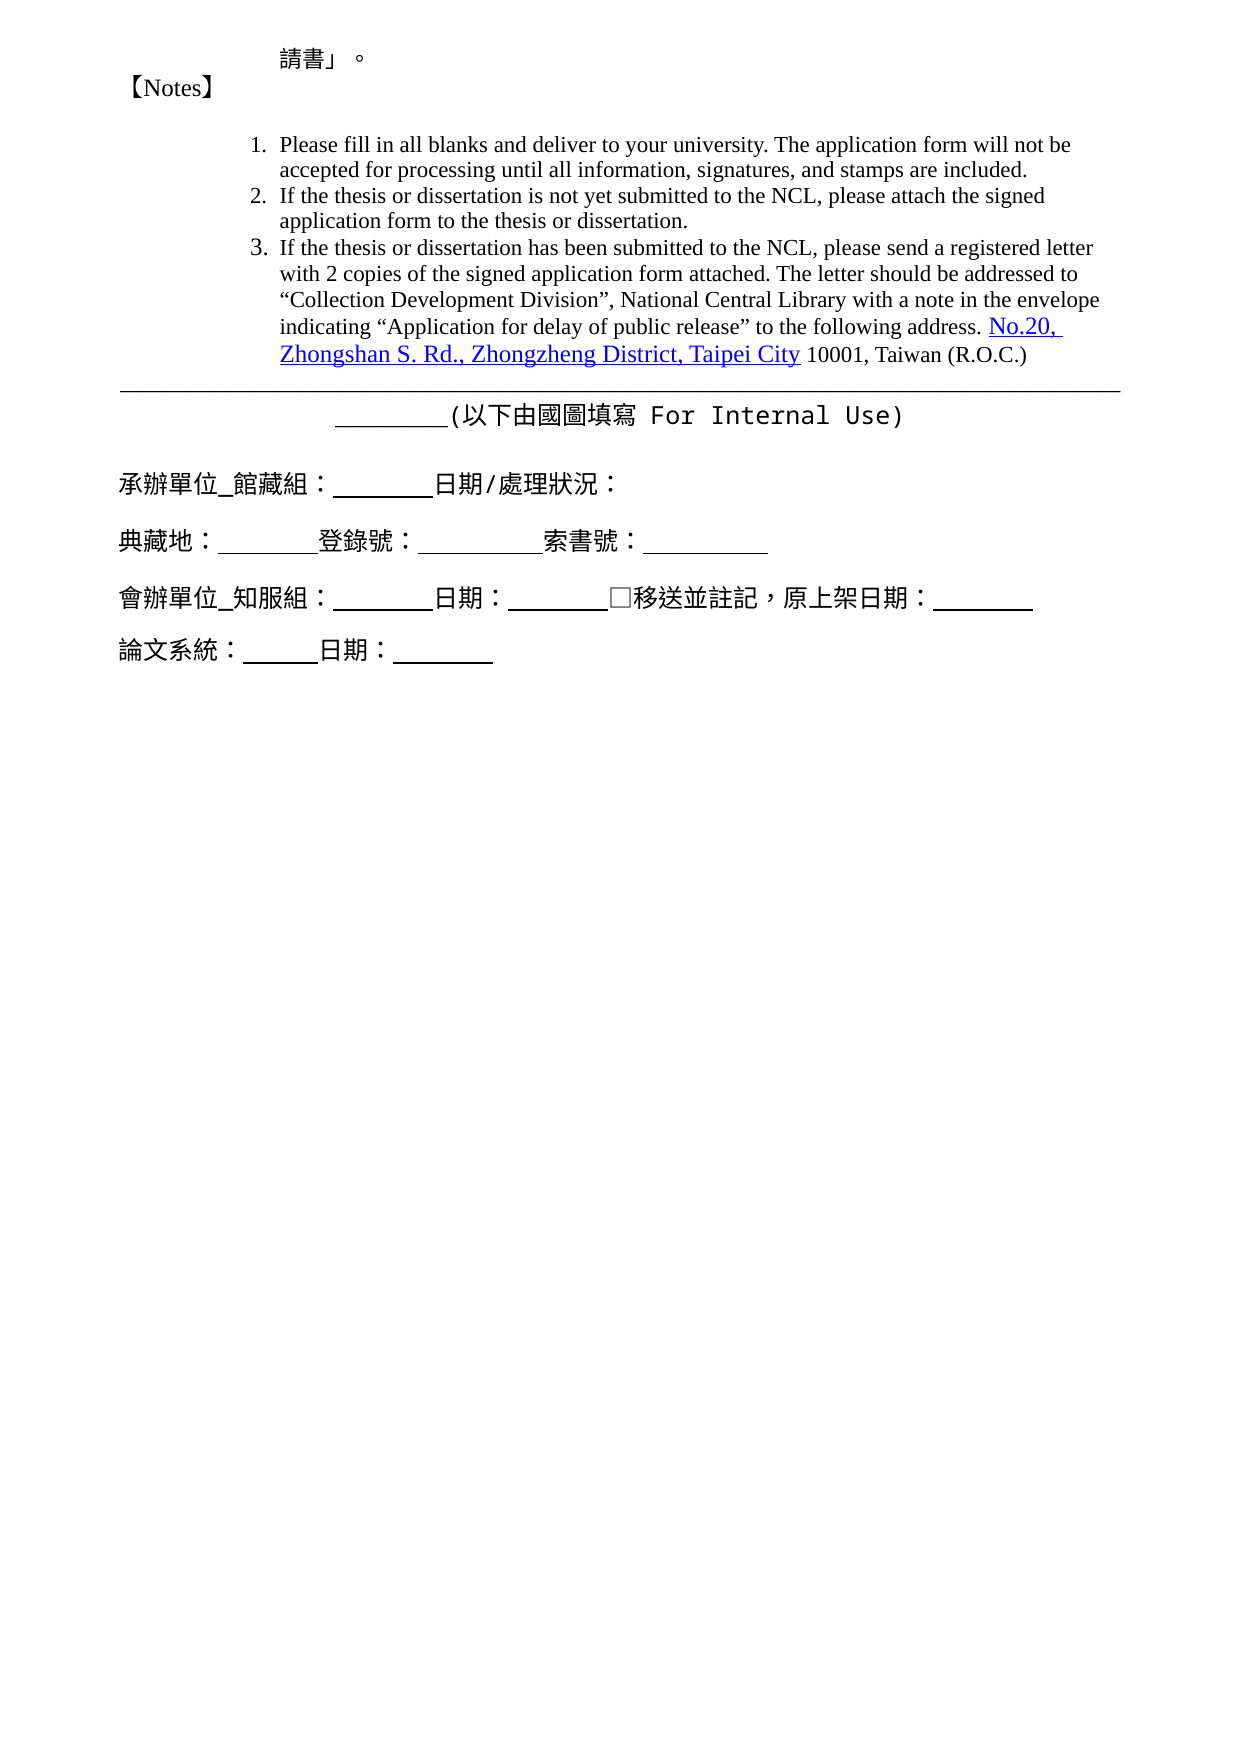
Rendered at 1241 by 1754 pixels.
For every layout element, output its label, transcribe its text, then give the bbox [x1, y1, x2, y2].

list 請書」。 [250, 41, 1122, 74]
text 承辦單位_館藏組： 日期/處理狀況： [118, 465, 1122, 501]
text _________________________________________________________________________________________(以下由國圖填寫 For Internal Use) [118, 367, 1122, 431]
text 典藏地： 登錄號： 索書號： [118, 522, 1122, 558]
list If the thesis or dissertation is not yet submitted to the NCL, please attach the signed application form to the thesis or dissertation. [250, 183, 1122, 233]
text 【Notes】 [118, 74, 1122, 102]
list If the thesis or dissertation has been submitted to the NCL, please send a registered letter with 2 copies of the signed application form attached. The letter should be addressed to “Collection Development Division”, National Central Library with a note in the envelope indicating “Application for delay of public release” to the following address. No.20, Zhongshan S. Rd., Zhongzheng District, Taipei City 10001, Taiwan (R.O.C.) [250, 233, 1122, 367]
text 會辦單位_知服組： 日期： □移送並註記，原上架日期： [118, 578, 1122, 614]
list Please fill in all blanks and deliver to your university. The application form will not be accepted for processing until all information, signatures, and stamps are included. [250, 132, 1122, 183]
text 論文系統： 日期： [118, 631, 1122, 667]
